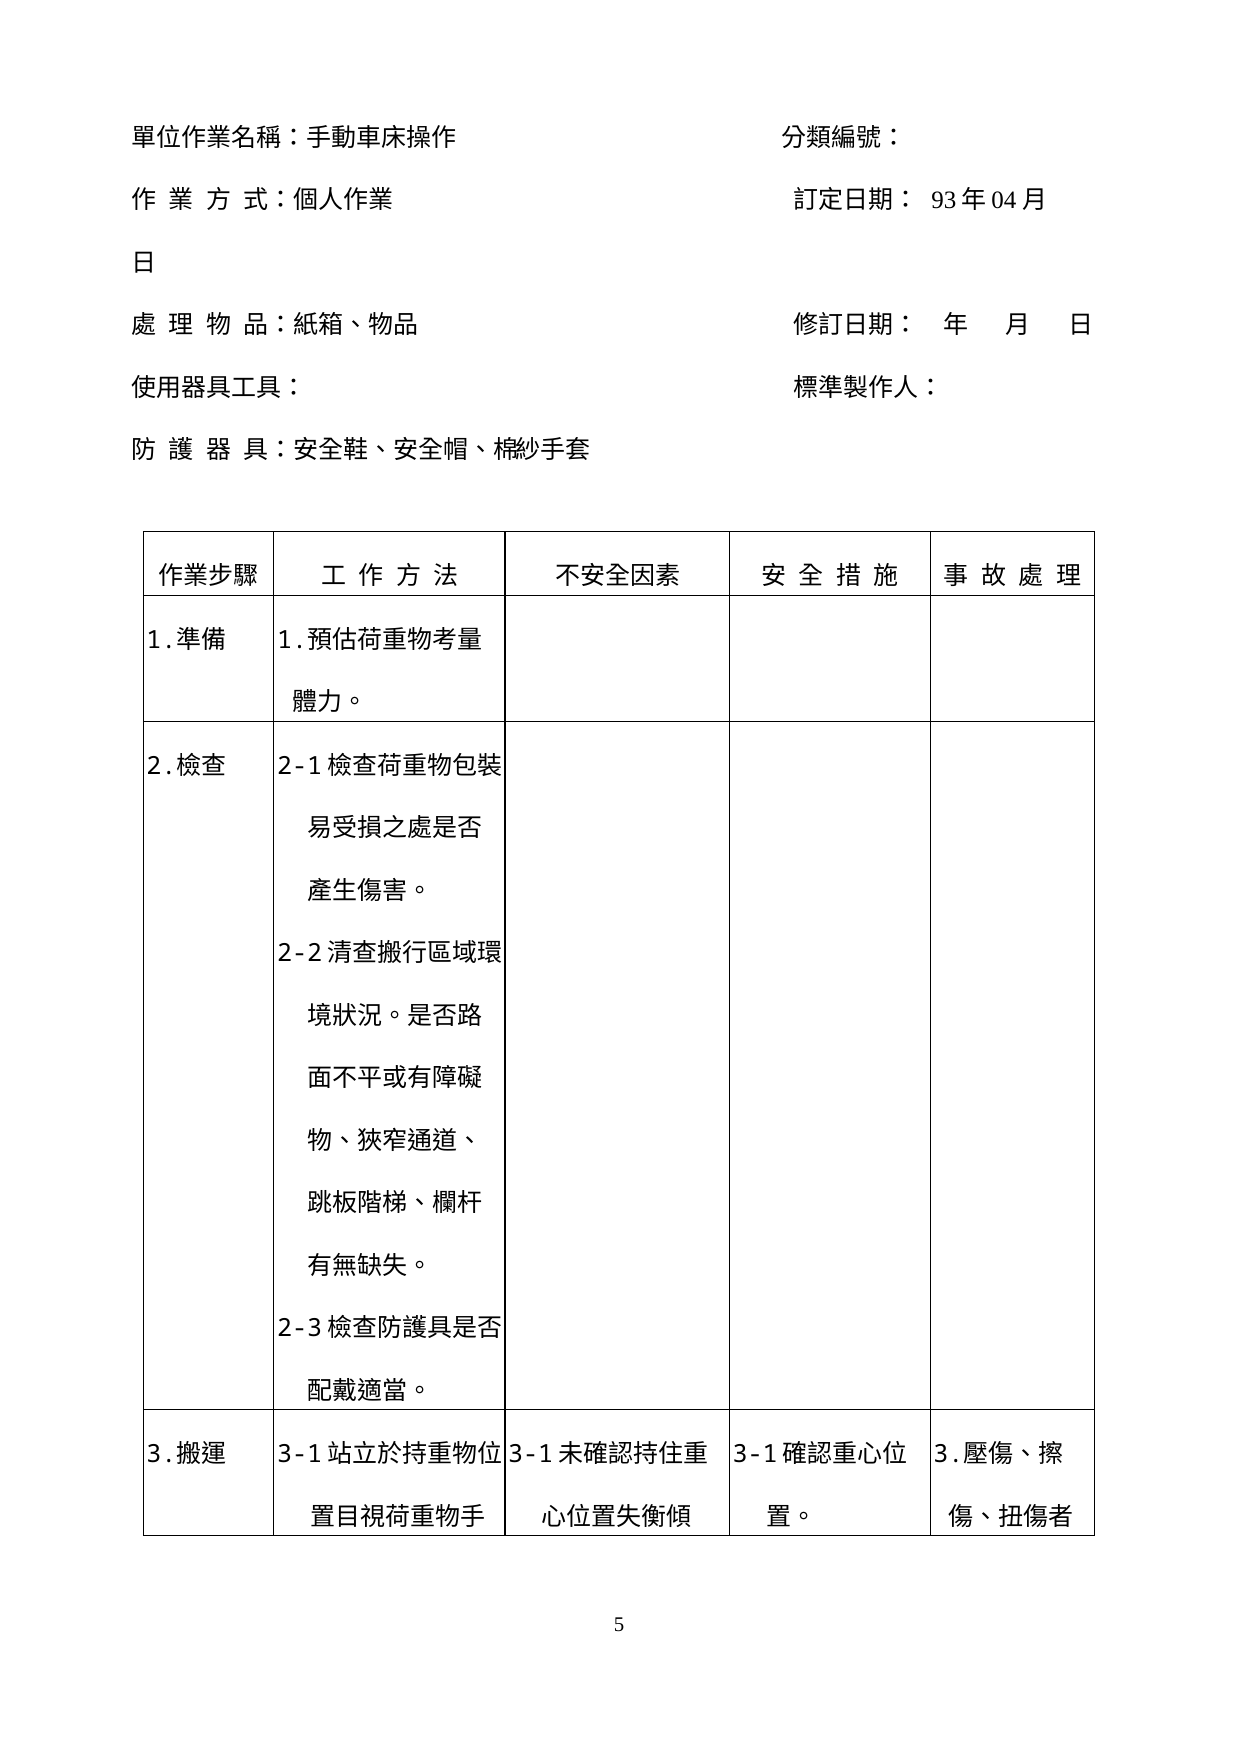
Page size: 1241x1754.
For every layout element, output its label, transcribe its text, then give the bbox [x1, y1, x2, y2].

table_cell 3.搬運 [144, 1410, 273, 1535]
table_header 事 故 處 理 [931, 532, 1094, 594]
table_cell 3.壓傷、擦傷、扭傷者 [931, 1410, 1094, 1535]
text 使用器具工具： 標準製作人： [131, 343, 1106, 406]
table_header 工 作 方 法 [274, 532, 504, 594]
table_cell [730, 722, 930, 1409]
table_header 安 全 措 施 [730, 532, 930, 594]
table_cell 3-1未確認持住重心位置失衡傾 [506, 1410, 729, 1535]
table_cell [506, 596, 729, 721]
text 防 護 器 具：安全鞋、安全帽、棉紗手套 [131, 406, 1106, 468]
table_cell [730, 596, 930, 721]
table_header 作業步驟 [144, 532, 273, 594]
table_cell 2.檢查 [144, 722, 273, 1409]
table_cell 2-1檢查荷重物包裝易受損之處是否產生傷害。 2-2清查搬行區域環境狀況。是否路面不平或有障礙物、狹窄通道、跳板階梯、欄杆有無缺失。 2-3檢查防護具是否配戴適當。 [274, 722, 504, 1409]
table_cell 1.準備 [144, 596, 273, 721]
table_header 不安全因素 [506, 532, 729, 594]
text 單位作業名稱：手動車床操作 分類編號： [131, 93, 1106, 156]
table_cell 3-1確認重心位置。 [730, 1410, 930, 1535]
table_cell [931, 722, 1094, 1409]
table_cell [506, 722, 729, 1409]
text 作 業 方 式：個人作業 訂定日期： 93年04 月 日 [131, 156, 1106, 281]
table_cell [931, 596, 1094, 721]
text 處 理 物 品：紙箱、物品 修訂日期： 年 月 日 [131, 281, 1106, 343]
table_cell 3-1站立於持重物位置目視荷重物手 [274, 1410, 504, 1535]
table_cell 1.預估荷重物考量體力。 [274, 596, 504, 721]
